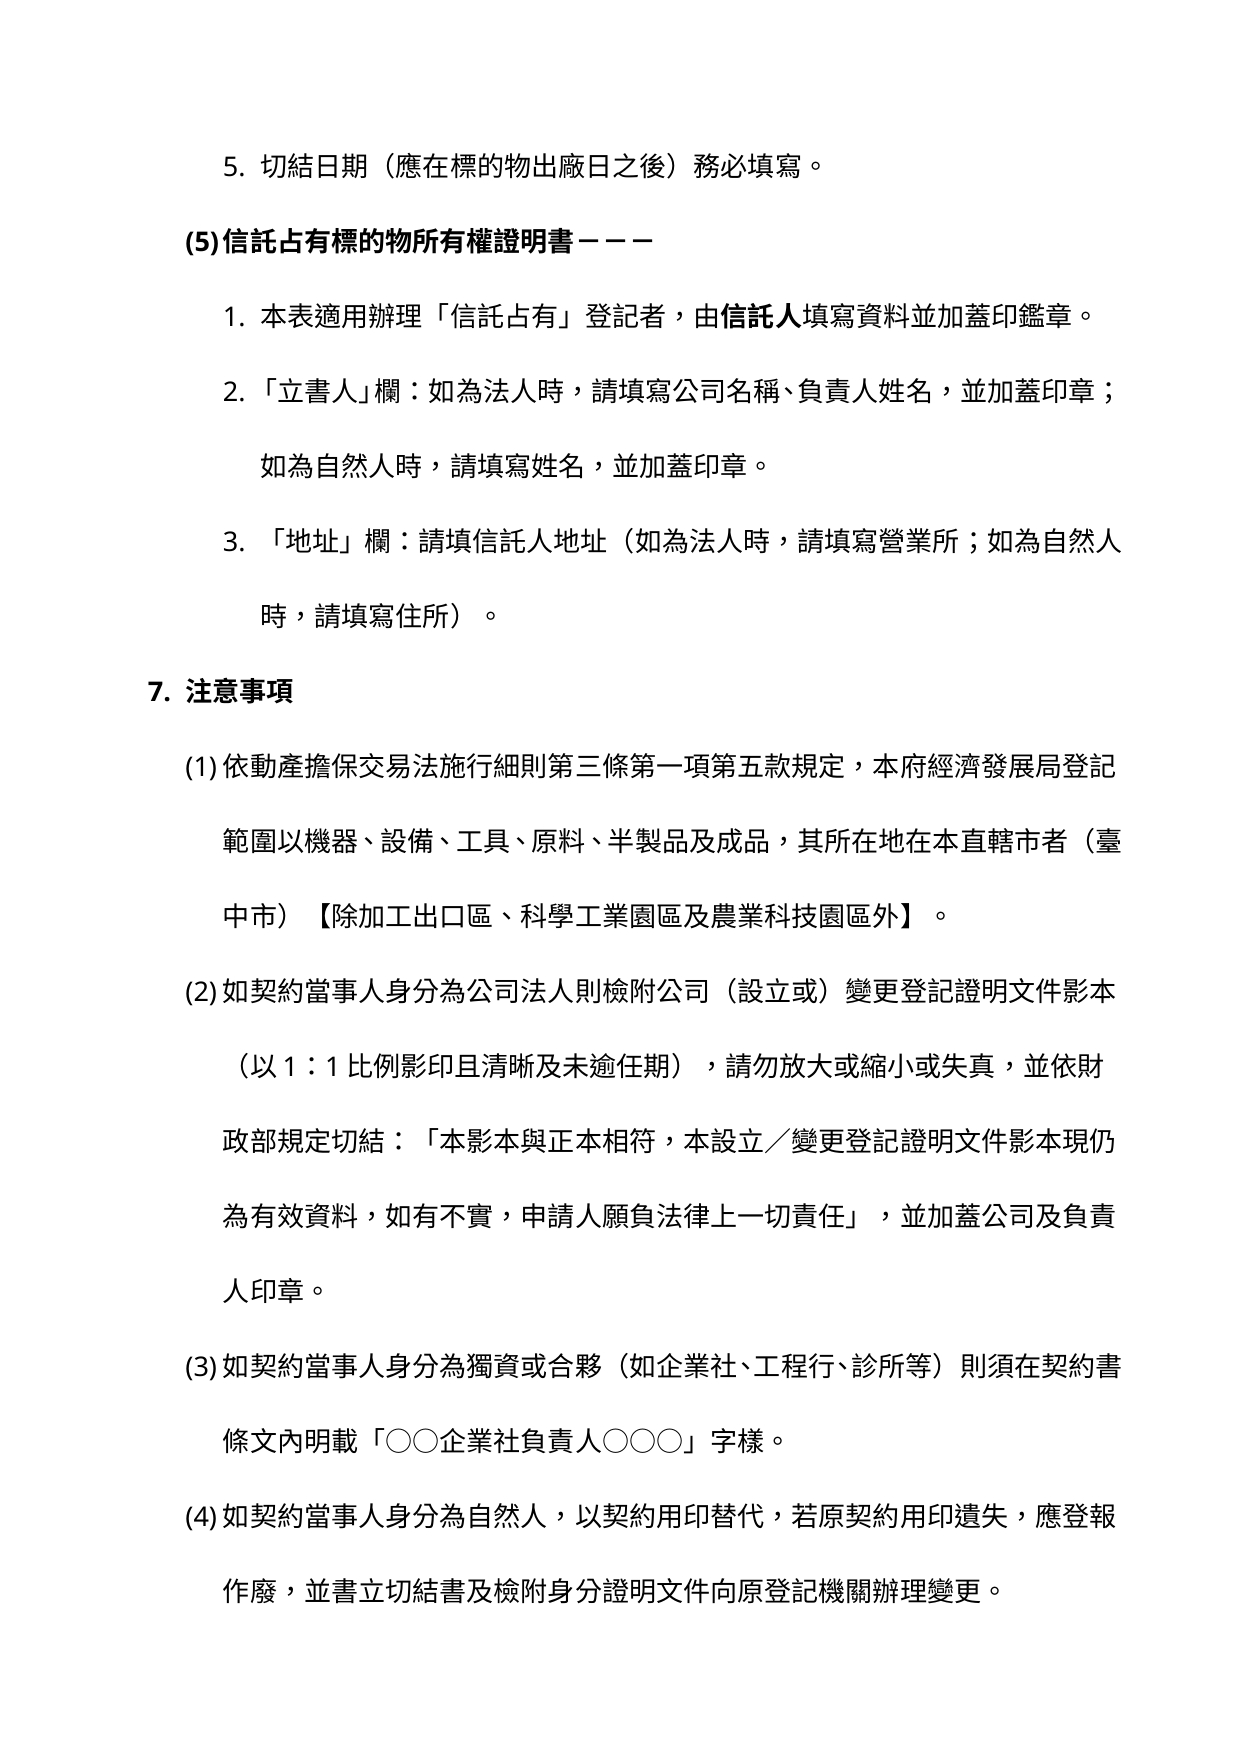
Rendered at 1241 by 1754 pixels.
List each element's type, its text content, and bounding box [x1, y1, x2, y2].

list 「立書人」欄：如為法人時，請填寫公司名稱、負責人姓名，並加蓋印章；如為自然人時，請填寫姓名，並加蓋印章。 [223, 352, 1122, 502]
list 如契約當事人身分為自然人，以契約用印替代，若原契約用印遺失，應登報作廢，並書立切結書及檢附身分證明文件向原登記機關辦理變更。 [185, 1477, 1122, 1627]
list 本表適用辦理「信託占有」登記者，由信託人填寫資料並加蓋印鑑章。 [223, 277, 1122, 352]
list 信託占有標的物所有權證明書－－－ [185, 202, 1122, 277]
list 切結日期（應在標的物出廠日之後）務必填寫。 [223, 127, 1122, 202]
list 「地址」欄：請填信託人地址（如為法人時，請填寫營業所；如為自然人時，請填寫住所）。 [223, 502, 1122, 652]
list 如契約當事人身分為獨資或合夥（如企業社、工程行、診所等）則須在契約書條文內明載「○○企業社負責人○○○」字樣。 [185, 1327, 1122, 1477]
list 注意事項 [148, 652, 1122, 727]
list 依動產擔保交易法施行細則第三條第一項第五款規定，本府經濟發展局登記範圍以機器、設備、工具、原料、半製品及成品，其所在地在本直轄市者（臺中市）【除加工出口區、科學工業園區及農業科技園區外】。 [185, 727, 1122, 952]
list 如契約當事人身分為公司法人則檢附公司（設立或）變更登記證明文件影本（以1：1比例影印且清晰及未逾任期），請勿放大或縮小或失真，並依財政部規定切結：「本影本與正本相符，本設立／變更登記證明文件影本現仍為有效資料，如有不實，申請人願負法律上一切責任」，並加蓋公司及負責人印章。 [185, 952, 1122, 1327]
